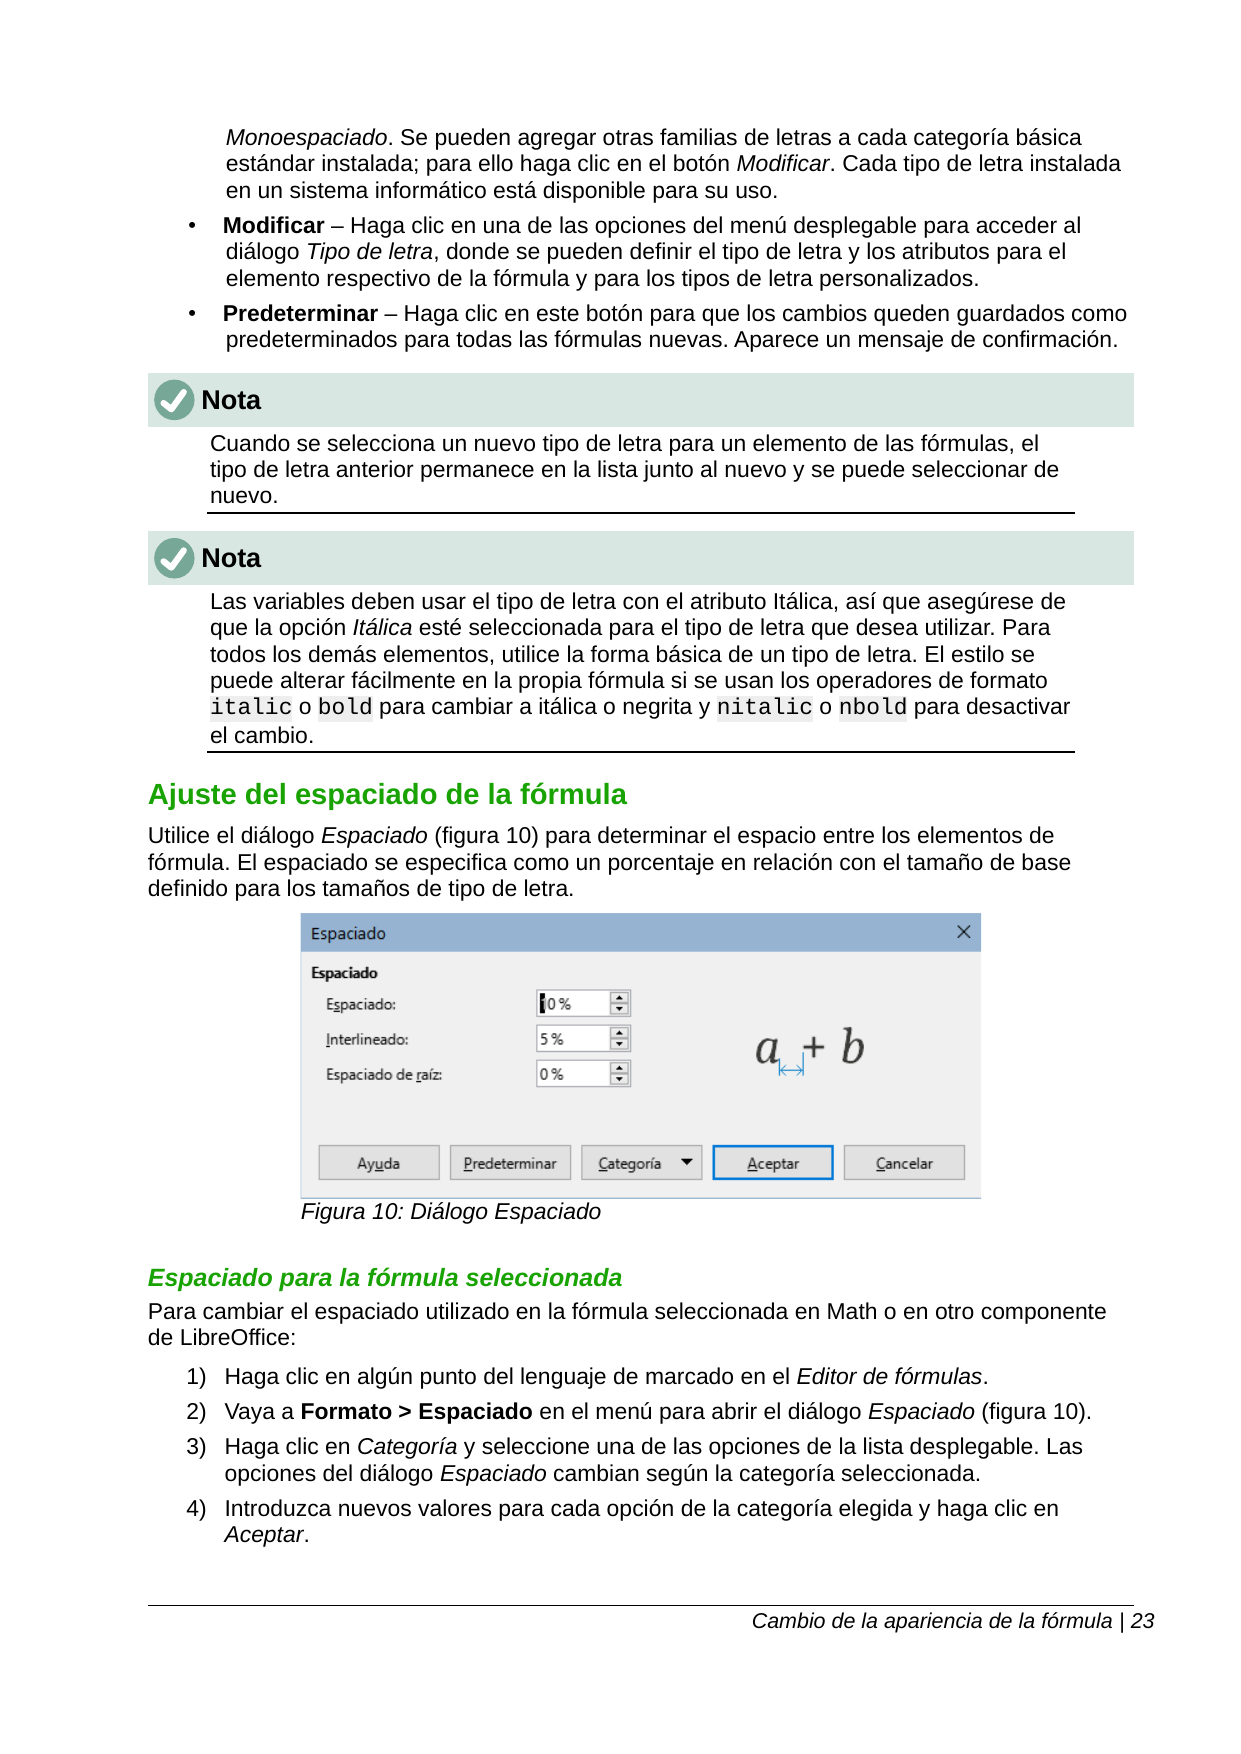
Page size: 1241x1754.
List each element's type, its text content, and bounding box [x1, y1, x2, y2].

list Predeterminar – Haga clic en este botón para que los cambios queden guardados como predeterminados para todas las fórmulas nuevas. Aparece un mensaje de confirmación. [185, 297, 1134, 355]
picture [300, 913, 982, 1199]
list Introduzca nuevos valores para cada opción de la categoría elegida y haga clic en Aceptar. [207, 1495, 1134, 1547]
text Para cambiar el espaciado utilizado en la fórmula seleccionada en Math o en otro componente de LibreOffice: [148, 1298, 1134, 1350]
text Las variables deben usar el tipo de letra con el atributo Itálica, así que asegúrese de que la opción Itálica esté seleccionada para el tipo de letra que desea utilizar. Para todos los demás elementos, utilice la forma básica de un tipo de letra. El estilo se puede alterar fácilmente en la propia fórmula si se usan los operadores de formato italic o bold para cambiar a itálica o negrita y nitalic o nbold para desactivar el cambio. [207, 585, 1075, 751]
list Monoespaciado. Se pueden agregar otras familias de letras a cada categoría básica estándar instalada; para ello haga clic en el botón Modificar. Cada tipo de letra instalada en un sistema informático está disponible para su uso. [185, 121, 1134, 203]
subtitle Ajuste del espaciado de la fórmula [148, 777, 1134, 810]
list Haga clic en Categoría y seleccione una de las opciones de la lista desplegable. Las opciones del diálogo Espaciado cambian según la categoría seleccionada. [207, 1433, 1134, 1486]
subtitle Nota [148, 373, 1134, 427]
list Vaya a Formato > Espaciado en el menú para abrir el diálogo Espaciado (figura 10). [207, 1398, 1134, 1424]
subtitle Nota [148, 531, 1134, 585]
subtitle Espaciado para la fórmula seleccionada [148, 1263, 1134, 1292]
text Utilice el diálogo Espaciado (figura 10) para determinar el espacio entre los elementos de fórmula. El espaciado se especifica como un porcentaje en relación con el tamaño de base definido para los tamaños de tipo de letra. [148, 822, 1134, 901]
list Haga clic en algún punto del lenguaje de marcado en el Editor de fórmulas. [207, 1363, 1134, 1389]
text Figura 10: Diálogo Espaciado [301, 1199, 981, 1225]
text Cuando se selecciona un nuevo tipo de letra para un elemento de las fórmulas, el tipo de letra anterior permanece en la lista junto al nuevo y se puede seleccionar de nuevo. [207, 427, 1075, 512]
list Modificar – Haga clic en una de las opciones del menú desplegable para acceder al diálogo Tipo de letra, donde se pueden definir el tipo de letra y los atributos para el elemento respectivo de la fórmula y para los tipos de letra personalizados. [185, 209, 1134, 291]
